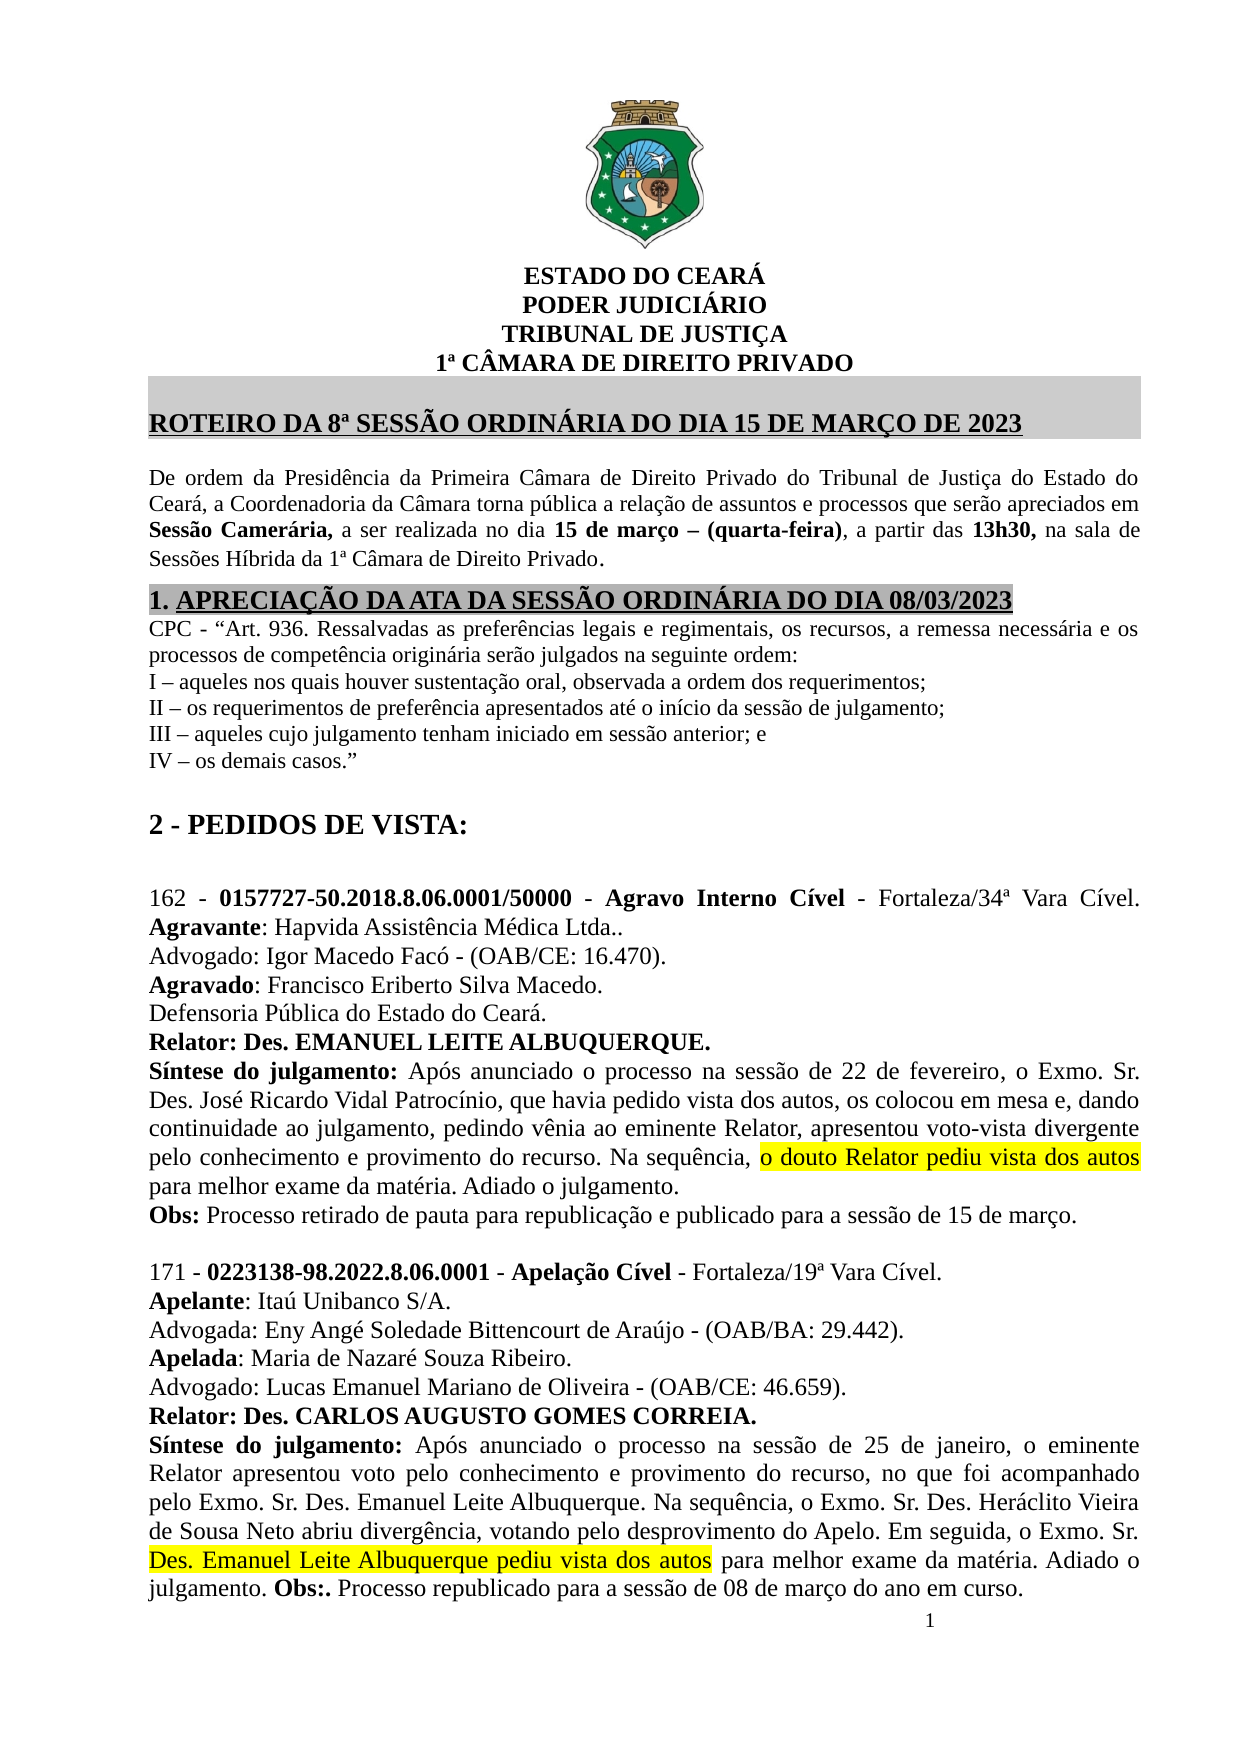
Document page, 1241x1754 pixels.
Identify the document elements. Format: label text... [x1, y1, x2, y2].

text Agravado: Francisco Eriberto Silva Macedo. [148, 970, 1141, 998]
text Defensoria Pública do Estado do Ceará. [148, 998, 1141, 1027]
text ROTEIRO DA 8ª SESSÃO ORDINÁRIA DO DIA 15 DE MARÇO DE 2023 [148, 407, 1141, 439]
picture [585, 100, 704, 249]
subtitle TRIBUNAL DE JUSTIÇA [148, 319, 1141, 348]
text Síntese do julgamento: Após anunciado o processo na sessão de 22 de fevereiro, o Exmo. Sr. Des. José Ricardo Vidal Patrocínio, que havia pedido vista dos autos, os colocou em mesa e, dando continuidade ao julgamento, pedindo vênia ao eminente Relator, apresentou voto-vista divergente pelo conhecimento e provimento do recurso. Na sequência, o douto Relator pediu vista dos autos para melhor exame da matéria. Adiado o julgamento. [148, 1056, 1141, 1200]
text ESTADO DO CEARÁ [148, 261, 1141, 290]
text 2 - PEDIDOS DE VISTA: [148, 807, 1141, 840]
text De ordem da Presidência da Primeira Câmara de Direito Privado do Tribunal de Justiça do Estado do Ceará, a Coordenadoria da Câmara torna pública a relação de assuntos e processos que serão apreciados em Sessão Camerária, a ser realizada no dia 15 de março – (quarta-feira), a partir das 13h30, na sala de Sessões Híbrida da 1ª Câmara de Direito Privado. [148, 464, 1141, 571]
text 1. APRECIAÇÃO DA ATA DA SESSÃO ORDINÁRIA DO DIA 08/03/2023 [148, 584, 1141, 615]
text III – aqueles cujo julgamento tenham iniciado em sessão anterior; e [148, 721, 1141, 747]
text Síntese do julgamento: Após anunciado o processo na sessão de 25 de janeiro, o eminente Relator apresentou voto pelo conhecimento e provimento do recurso, no que foi acompanhado pelo Exmo. Sr. Des. Emanuel Leite Albuquerque. Na sequência, o Exmo. Sr. Des. Heráclito Vieira de Sousa Neto abriu divergência, votando pelo desprovimento do Apelo. Em seguida, o Exmo. Sr. Des. Emanuel Leite Albuquerque pediu vista dos autos para melhor exame da matéria. Adiado o julgamento. Obs:. Processo republicado para a sessão de 08 de março do ano em curso. [148, 1430, 1141, 1602]
text CPC - “Art. 936. Ressalvadas as preferências legais e regimentais, os recursos, a remessa necessária e os processos de competência originária serão julgados na seguinte ordem: [148, 615, 1141, 668]
text Advogado: Lucas Emanuel Mariano de Oliveira - (OAB/CE: 46.659). [148, 1372, 1141, 1401]
text Advogado: Igor Macedo Facó - (OAB/CE: 16.470). [148, 941, 1141, 970]
text 171 - 0223138-98.2022.8.06.0001 - Apelação Cível - Fortaleza/19ª Vara Cível. [148, 1257, 1141, 1286]
subtitle 1ª CÂMARA DE DIREITO PRIVADO [148, 348, 1141, 376]
text Advogada: Eny Angé Soledade Bittencourt de Araújo - (OAB/BA: 29.442). [148, 1315, 1141, 1343]
text Apelada: Maria de Nazaré Souza Ribeiro. [148, 1343, 1141, 1372]
text PODER JUDICIÁRIO [148, 290, 1141, 319]
text Apelante: Itaú Unibanco S/A. [148, 1286, 1141, 1315]
text Obs: Processo retirado de pauta para republicação e publicado para a sessão de 15 de março. [148, 1200, 1141, 1228]
text II – os requerimentos de preferência apresentados até o início da sessão de julgamento; [148, 694, 1141, 721]
text Relator: Des. EMANUEL LEITE ALBUQUERQUE. [148, 1027, 1141, 1056]
text IV – os demais casos.” [148, 747, 1141, 773]
text I – aqueles nos quais houver sustentação oral, observada a ordem dos requerimentos; [148, 668, 1141, 694]
text 162 - 0157727-50.2018.8.06.0001/50000 - Agravo Interno Cível - Fortaleza/34ª Vara Cível. Agravante: Hapvida Assistência Médica Ltda.. [148, 883, 1141, 941]
text Relator: Des. CARLOS AUGUSTO GOMES CORREIA. [148, 1401, 1141, 1430]
